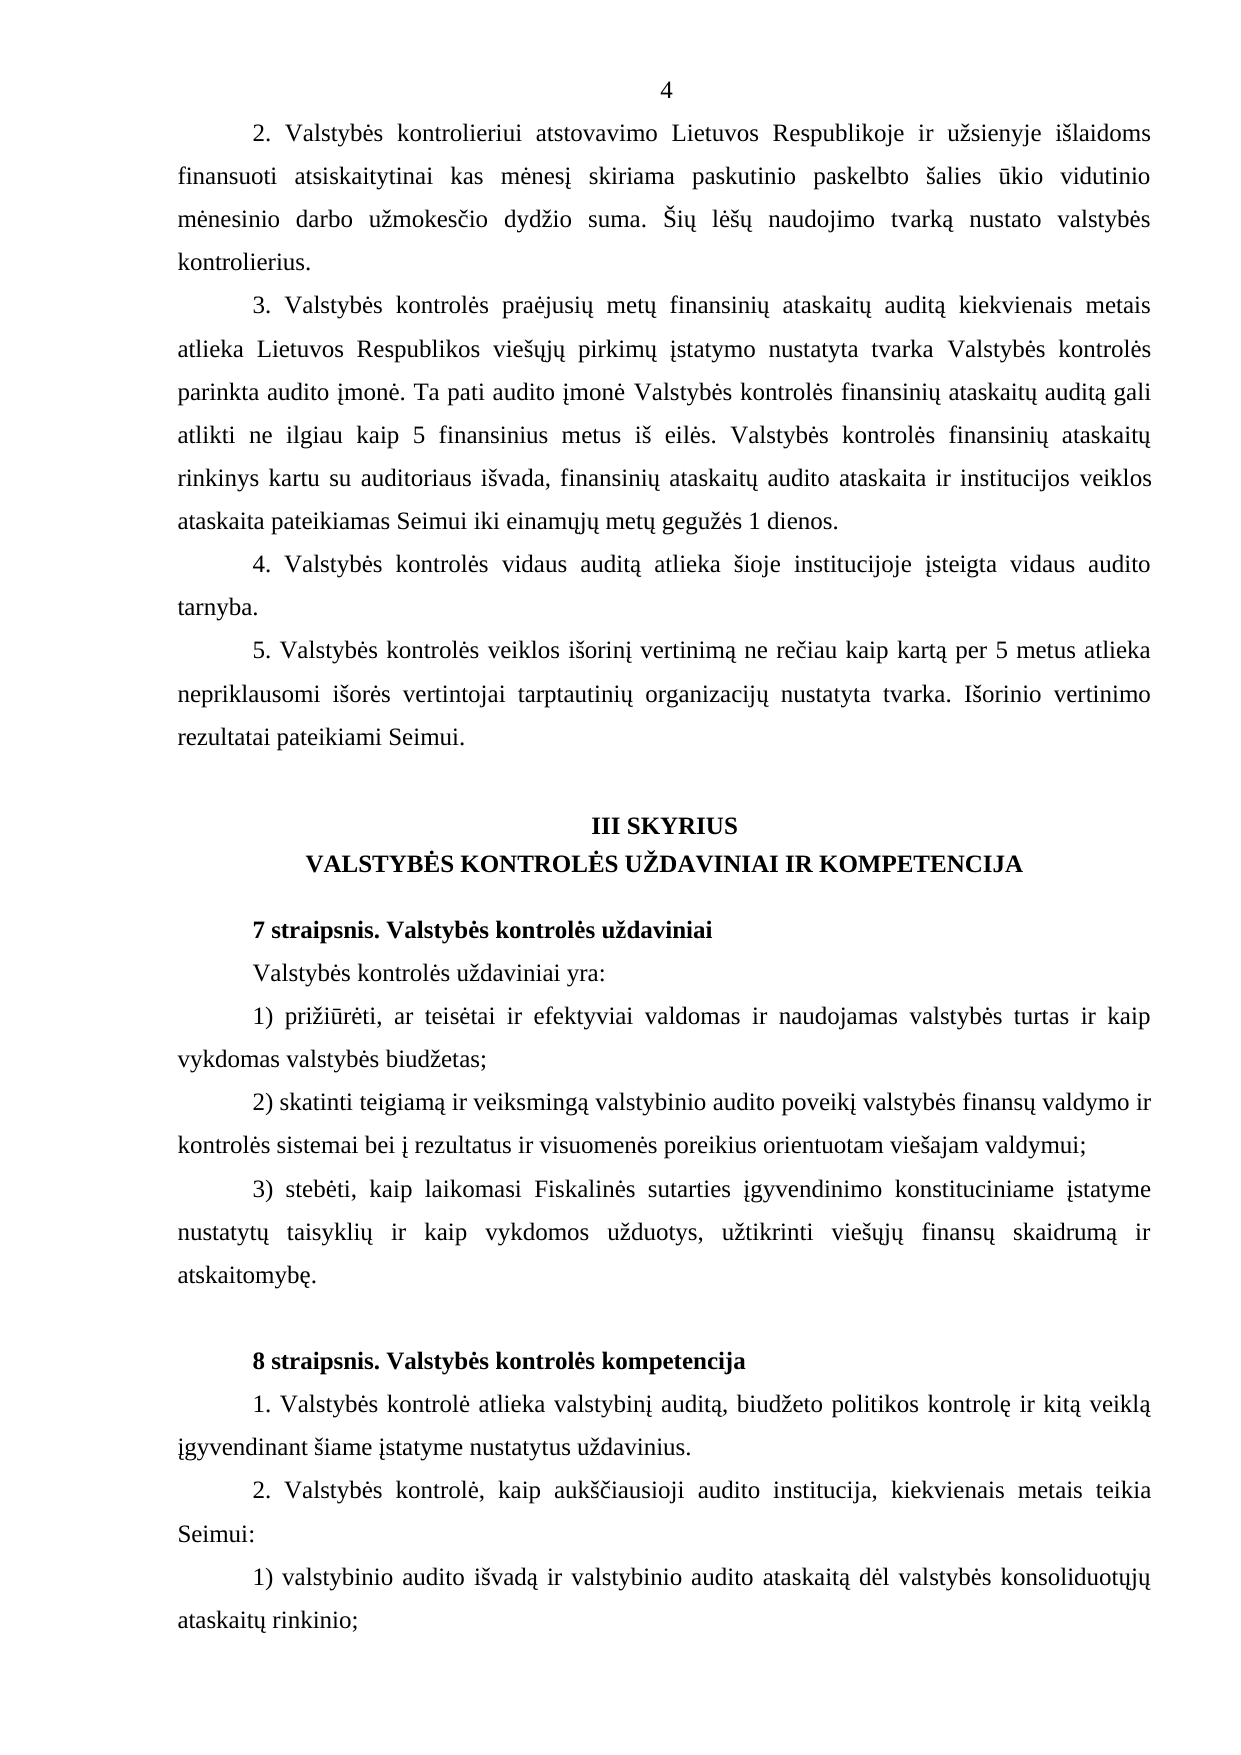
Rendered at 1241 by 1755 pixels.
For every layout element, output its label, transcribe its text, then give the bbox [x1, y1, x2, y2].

text Valstybės kontrolės uždaviniai yra: [177, 958, 1152, 987]
text 1) valstybinio audito išvadą ir valstybinio audito ataskaitą dėl valstybės konsoliduotųjų ataskaitų rinkinio; [177, 1562, 1152, 1634]
text 7 straipsnis. Valstybės kontrolės uždaviniai [177, 915, 1152, 944]
text 3) stebėti, kaip laikomasi Fiskalinės sutarties įgyvendinimo konstituciniame įstatyme nustatytų taisyklių ir kaip vykdomos užduotys, užtikrinti viešųjų finansų skaidrumą ir atskaitomybę. [177, 1174, 1152, 1289]
text 8 straipsnis. Valstybės kontrolės kompetencija [177, 1346, 1152, 1375]
text 1) prižiūrėti, ar teisėtai ir efektyviai valdomas ir naudojamas valstybės turtas ir kaip vykdomas valstybės biudžetas; [177, 1001, 1152, 1073]
text 1. Valstybės kontrolė atlieka valstybinį auditą, biudžeto politikos kontrolę ir kitą veiklą įgyvendinant šiame įstatyme nustatytus uždavinius. [177, 1389, 1152, 1461]
text 4. Valstybės kontrolės vidaus auditą atlieka šioje institucijoje įsteigta vidaus audito tarnyba. [177, 549, 1152, 621]
text 2. Valstybės kontrolė, kaip aukščiausioji audito institucija, kiekvienais metais teikia Seimui: [177, 1476, 1152, 1547]
text 5. Valstybės kontrolės veiklos išorinį vertinimą ne rečiau kaip kartą per 5 metus atlieka nepriklausomi išorės vertintojai tarptautinių organizacijų nustatyta tvarka. Išorinio vertinimo rezultatai pateikiami Seimui. [177, 636, 1152, 751]
text 3. Valstybės kontrolės praėjusių metų finansinių ataskaitų auditą kiekvienais metais atlieka Lietuvos Respublikos viešųjų pirkimų įstatymo nustatyta tvarka Valstybės kontrolės parinkta audito įmonė. Ta pati audito įmonė Valstybės kontrolės finansinių ataskaitų auditą gali atlikti ne ilgiau kaip 5 finansinius metus iš eilės. Valstybės kontrolės finansinių ataskaitų rinkinys kartu su auditoriaus išvada, finansinių ataskaitų audito ataskaita ir institucijos veiklos ataskaita pateikiamas Seimui iki einamųjų metų gegužės 1 dienos. [177, 291, 1152, 535]
text III SKYRIUS [177, 802, 1152, 840]
text 2) skatinti teigiamą ir veiksmingą valstybinio audito poveikį valstybės finansų valdymo ir kontrolės sistemai bei į rezultatus ir visuomenės poreikius orientuotam viešajam valdymui; [177, 1087, 1152, 1159]
text VALSTYBĖS KONTROLĖS UŽDAVINIAI IR KOMPETENCIJA [177, 840, 1152, 877]
text 2. Valstybės kontrolieriui atstovavimo Lietuvos Respublikoje ir užsienyje išlaidoms finansuoti atsiskaitytinai kas mėnesį skiriama paskutinio paskelbto šalies ūkio vidutinio mėnesinio darbo užmokesčio dydžio suma. Šių lėšų naudojimo tvarką nustato valstybės kontrolierius. [177, 118, 1152, 276]
